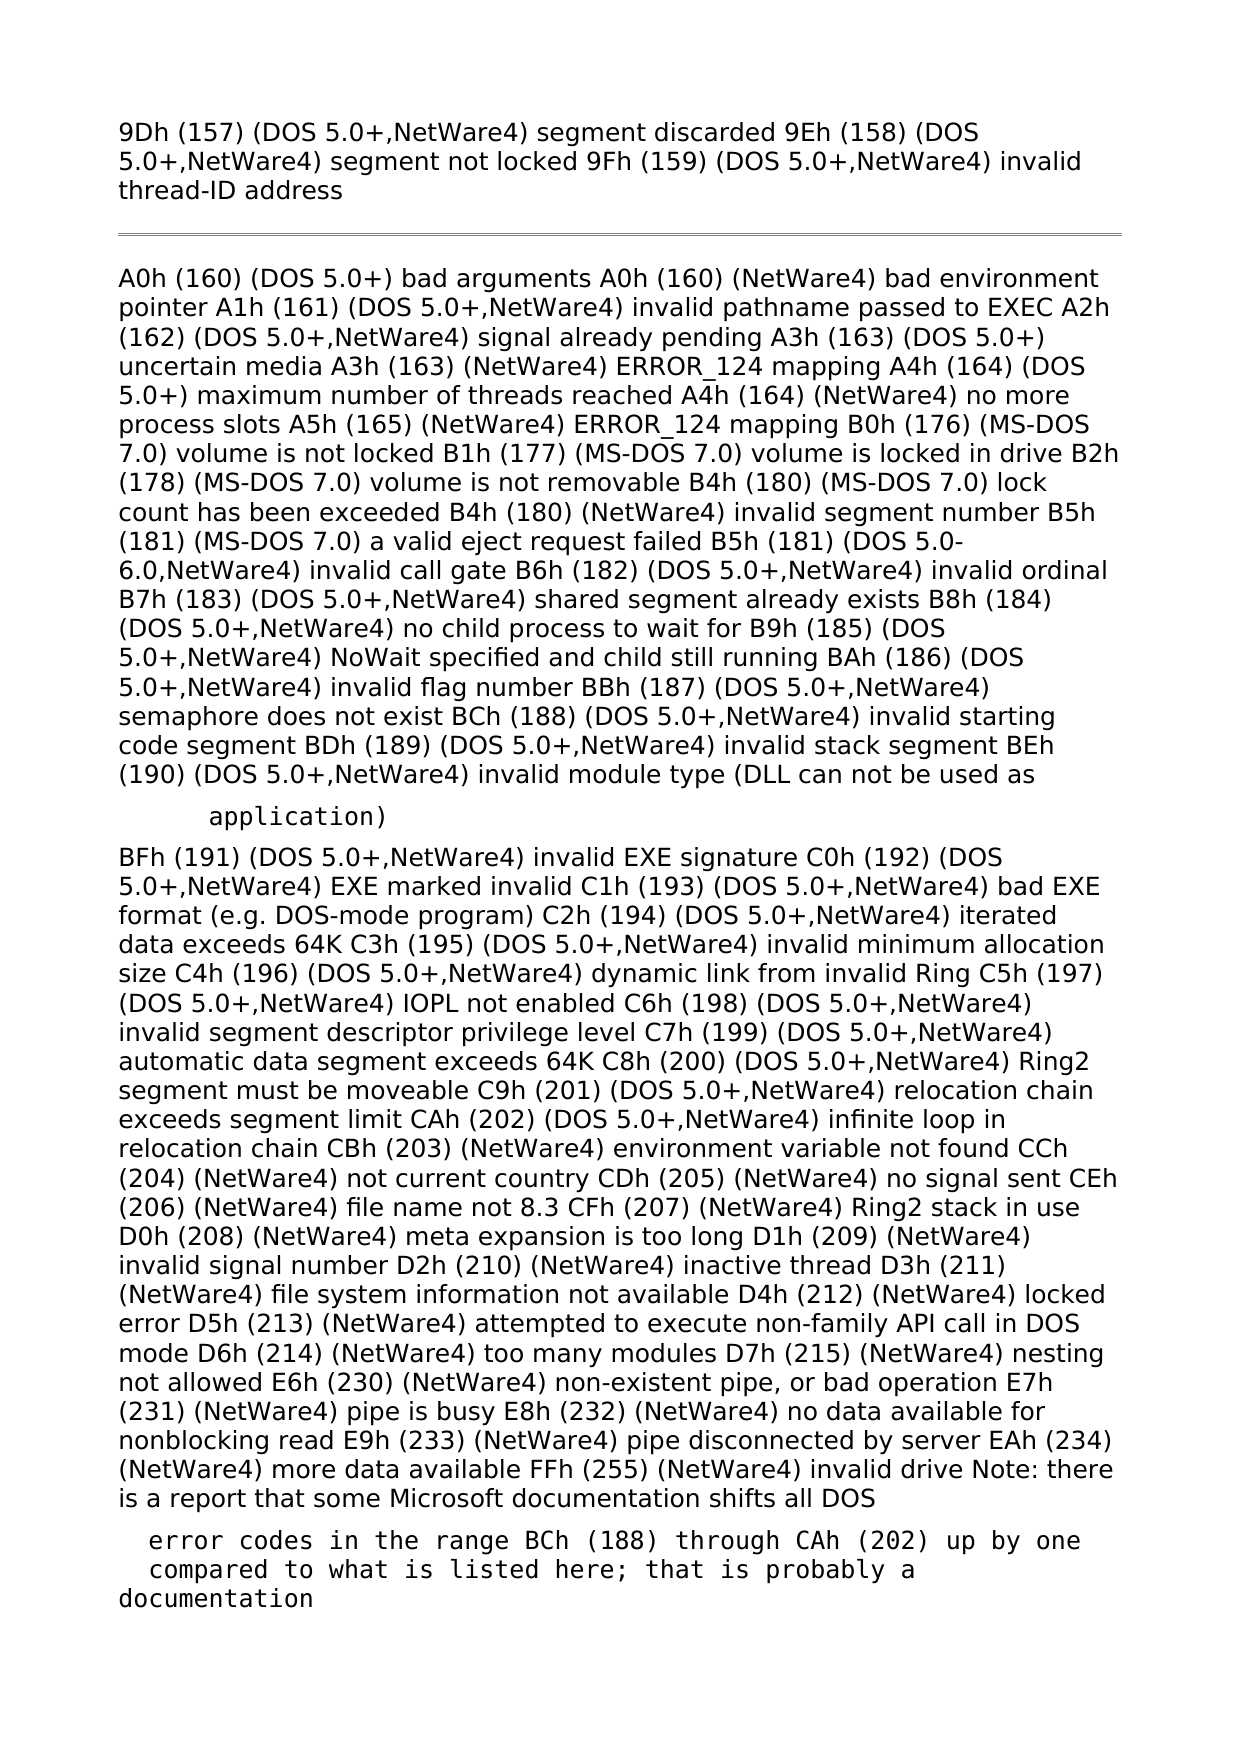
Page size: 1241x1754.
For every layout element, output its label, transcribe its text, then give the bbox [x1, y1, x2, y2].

text 9Dh (157) (DOS 5.0+,NetWare4) segment discarded 9Eh (158) (DOS 5.0+,NetWare4) segment not locked 9Fh (159) (DOS 5.0+,NetWare4) invalid thread-ID address [118, 118, 1122, 206]
text application) [118, 802, 1122, 831]
text error codes in the range BCh (188) through CAh (202) up by one compared to what is listed here; that is probably a documentation [118, 1526, 1122, 1614]
text A0h (160) (DOS 5.0+) bad arguments A0h (160) (NetWare4) bad environment pointer A1h (161) (DOS 5.0+,NetWare4) invalid pathname passed to EXEC A2h (162) (DOS 5.0+,NetWare4) signal already pending A3h (163) (DOS 5.0+) uncertain media A3h (163) (NetWare4) ERROR_124 mapping A4h (164) (DOS 5.0+) maximum number of threads reached A4h (164) (NetWare4) no more process slots A5h (165) (NetWare4) ERROR_124 mapping B0h (176) (MS-DOS 7.0) volume is not locked B1h (177) (MS-DOS 7.0) volume is locked in drive B2h (178) (MS-DOS 7.0) volume is not removable B4h (180) (MS-DOS 7.0) lock count has been exceeded B4h (180) (NetWare4) invalid segment number B5h (181) (MS-DOS 7.0) a valid eject request failed B5h (181) (DOS 5.0-6.0,NetWare4) invalid call gate B6h (182) (DOS 5.0+,NetWare4) invalid ordinal B7h (183) (DOS 5.0+,NetWare4) shared segment already exists B8h (184) (DOS 5.0+,NetWare4) no child process to wait for B9h (185) (DOS 5.0+,NetWare4) NoWait specified and child still running BAh (186) (DOS 5.0+,NetWare4) invalid flag number BBh (187) (DOS 5.0+,NetWare4) semaphore does not exist BCh (188) (DOS 5.0+,NetWare4) invalid starting code segment BDh (189) (DOS 5.0+,NetWare4) invalid stack segment BEh (190) (DOS 5.0+,NetWare4) invalid module type (DLL can not be used as [118, 264, 1122, 789]
text BFh (191) (DOS 5.0+,NetWare4) invalid EXE signature C0h (192) (DOS 5.0+,NetWare4) EXE marked invalid C1h (193) (DOS 5.0+,NetWare4) bad EXE format (e.g. DOS-mode program) C2h (194) (DOS 5.0+,NetWare4) iterated data exceeds 64K C3h (195) (DOS 5.0+,NetWare4) invalid minimum allocation size C4h (196) (DOS 5.0+,NetWare4) dynamic link from invalid Ring C5h (197) (DOS 5.0+,NetWare4) IOPL not enabled C6h (198) (DOS 5.0+,NetWare4) invalid segment descriptor privilege level C7h (199) (DOS 5.0+,NetWare4) automatic data segment exceeds 64K C8h (200) (DOS 5.0+,NetWare4) Ring2 segment must be moveable C9h (201) (DOS 5.0+,NetWare4) relocation chain exceeds segment limit CAh (202) (DOS 5.0+,NetWare4) infinite loop in relocation chain CBh (203) (NetWare4) environment variable not found CCh (204) (NetWare4) not current country CDh (205) (NetWare4) no signal sent CEh (206) (NetWare4) file name not 8.3 CFh (207) (NetWare4) Ring2 stack in use D0h (208) (NetWare4) meta expansion is too long D1h (209) (NetWare4) invalid signal number D2h (210) (NetWare4) inactive thread D3h (211) (NetWare4) file system information not available D4h (212) (NetWare4) locked error D5h (213) (NetWare4) attempted to execute non-family API call in DOS mode D6h (214) (NetWare4) too many modules D7h (215) (NetWare4) nesting not allowed E6h (230) (NetWare4) non-existent pipe, or bad operation E7h (231) (NetWare4) pipe is busy E8h (232) (NetWare4) no data available for nonblocking read E9h (233) (NetWare4) pipe disconnected by server EAh (234) (NetWare4) more data available FFh (255) (NetWare4) invalid drive Note: there is a report that some Microsoft documentation shifts all DOS [118, 843, 1122, 1514]
